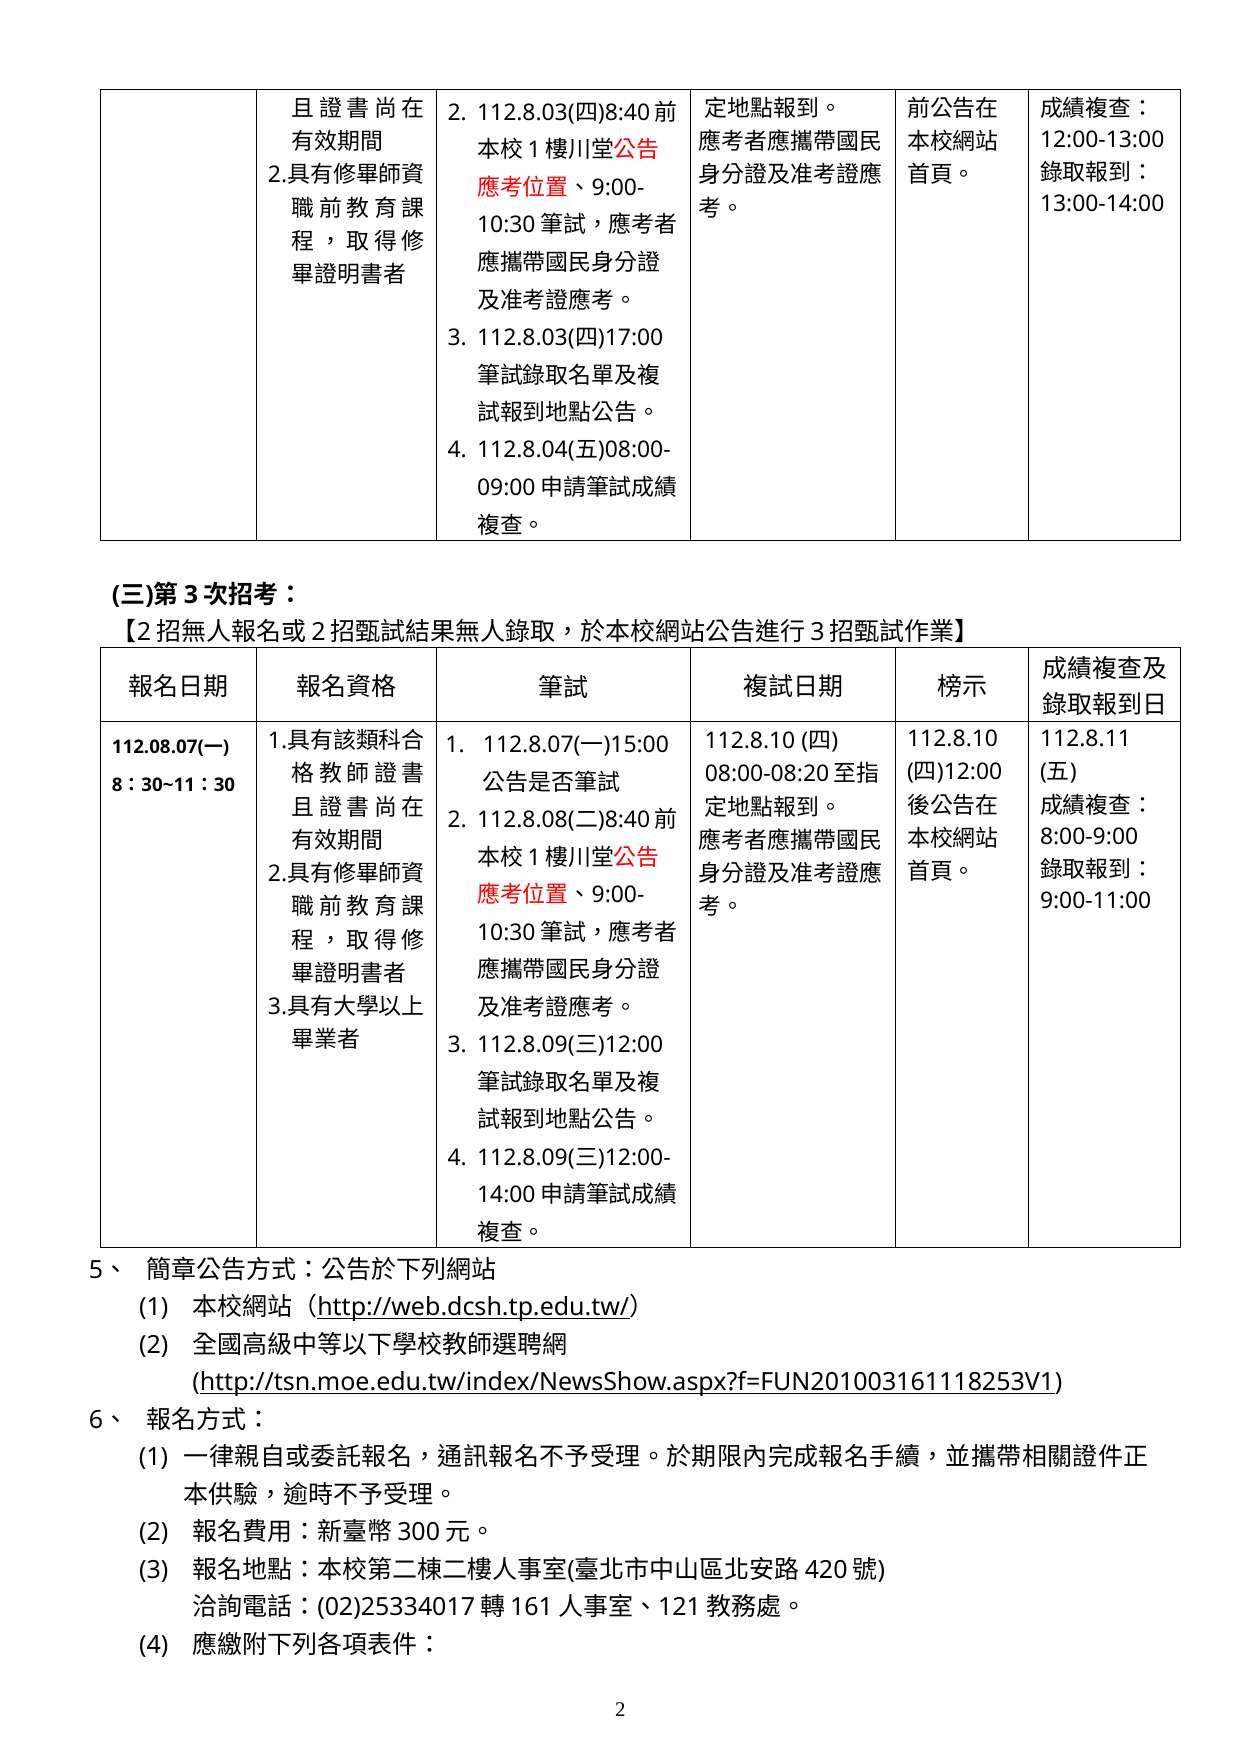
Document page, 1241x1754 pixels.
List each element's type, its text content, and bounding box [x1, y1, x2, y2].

table_cell 1.具有該類科合格教師證書且證書尚在有效期間 2.具有修畢師資職前教育課程，取得修畢證明書者 3.具有大學以上畢業者 [257, 722, 436, 1247]
table_cell 報名日期 [101, 648, 256, 721]
table_cell 112.08.07(一) 8：30~11：30 [101, 722, 256, 1247]
table_cell 複試日期 [691, 648, 895, 721]
table_cell 成績複查及 錄取報到日 [1029, 648, 1180, 721]
list 報名方式： [89, 1398, 1152, 1435]
table_cell 成績複查： 12:00-13:00 錄取報到： 13:00-14:00 [1029, 90, 1180, 540]
list 一律親自或委託報名，通訊報名不予受理。於期限內完成報名手續，並攜帶相關證件正本供驗，逾時不予受理。 [139, 1435, 1152, 1510]
table_cell 112.8.10 (四)12:00後公告在本校網站首頁。 [896, 722, 1028, 1247]
list 本校網站（http://web.dcsh.tp.edu.tw/） [139, 1285, 1152, 1323]
table_cell 112.8.10 (四) 08:00-08:20至指定地點報到。 應考者應攜帶國民身分證及准考證應考。 [691, 722, 895, 1247]
list 應繳附下列各項表件： [139, 1623, 1152, 1660]
table_cell 報名資格 [257, 648, 436, 721]
list 報名地點：本校第二棟二樓人事室(臺北市中山區北安路420號) 洽詢電話：(02)25334017轉161人事室、121教務處。 [139, 1548, 1152, 1623]
table_cell 112.8.11 (五) 成績複查： 8:00-9:00 錄取報到： 9:00-11:00 [1029, 722, 1180, 1247]
table_cell 定地點報到。 應考者應攜帶國民身分證及准考證應考。 [691, 90, 895, 540]
table_cell 且證書尚在有效期間 2.具有修畢師資職前教育課程，取得修畢證明書者 [257, 90, 436, 540]
table_cell 榜示 [896, 648, 1028, 721]
list 報名費用：新臺幣300元。 [139, 1510, 1152, 1548]
table_cell [101, 90, 256, 540]
list 全國高級中等以下學校教師選聘網 (http://tsn.moe.edu.tw/index/NewsShow.aspx?f=FUN201003161118253V1) [139, 1323, 1152, 1398]
table_cell 112.8.07(一)15:00公告是否筆試 112.8.08(二)8:40前本校1樓川堂公告應考位置、9:00-10:30筆試，應考者應攜帶國民身分證及准考證應考。 112.8.09(三)12:00筆試錄取名單及複試報到地點公告。 112.8.09(三)12:00-14:00申請筆試成績複查。 [437, 722, 690, 1247]
table_cell 前公告在本校網站首頁。 [896, 90, 1028, 540]
list 簡章公告方式：公告於下列網站 [89, 1248, 1152, 1285]
table_cell (三)第3次招考： 【2招無人報名或2招甄試結果無人錄取，於本校網站公告進行3招甄試作業】 [100, 541, 1180, 647]
table_cell 筆試 [437, 648, 690, 721]
table_cell 112.8.02(三)15:00公告是否筆試 112.8.03(四)8:40前本校1樓川堂公告應考位置、9:00-10:30筆試，應考者應攜帶國民身分證及准考證應考。 112.8.03(四)17:00筆試錄取名單及複試報到地點公告。 112.8.04(五)08:00-09:00申請筆試成績複查。 [437, 90, 690, 540]
